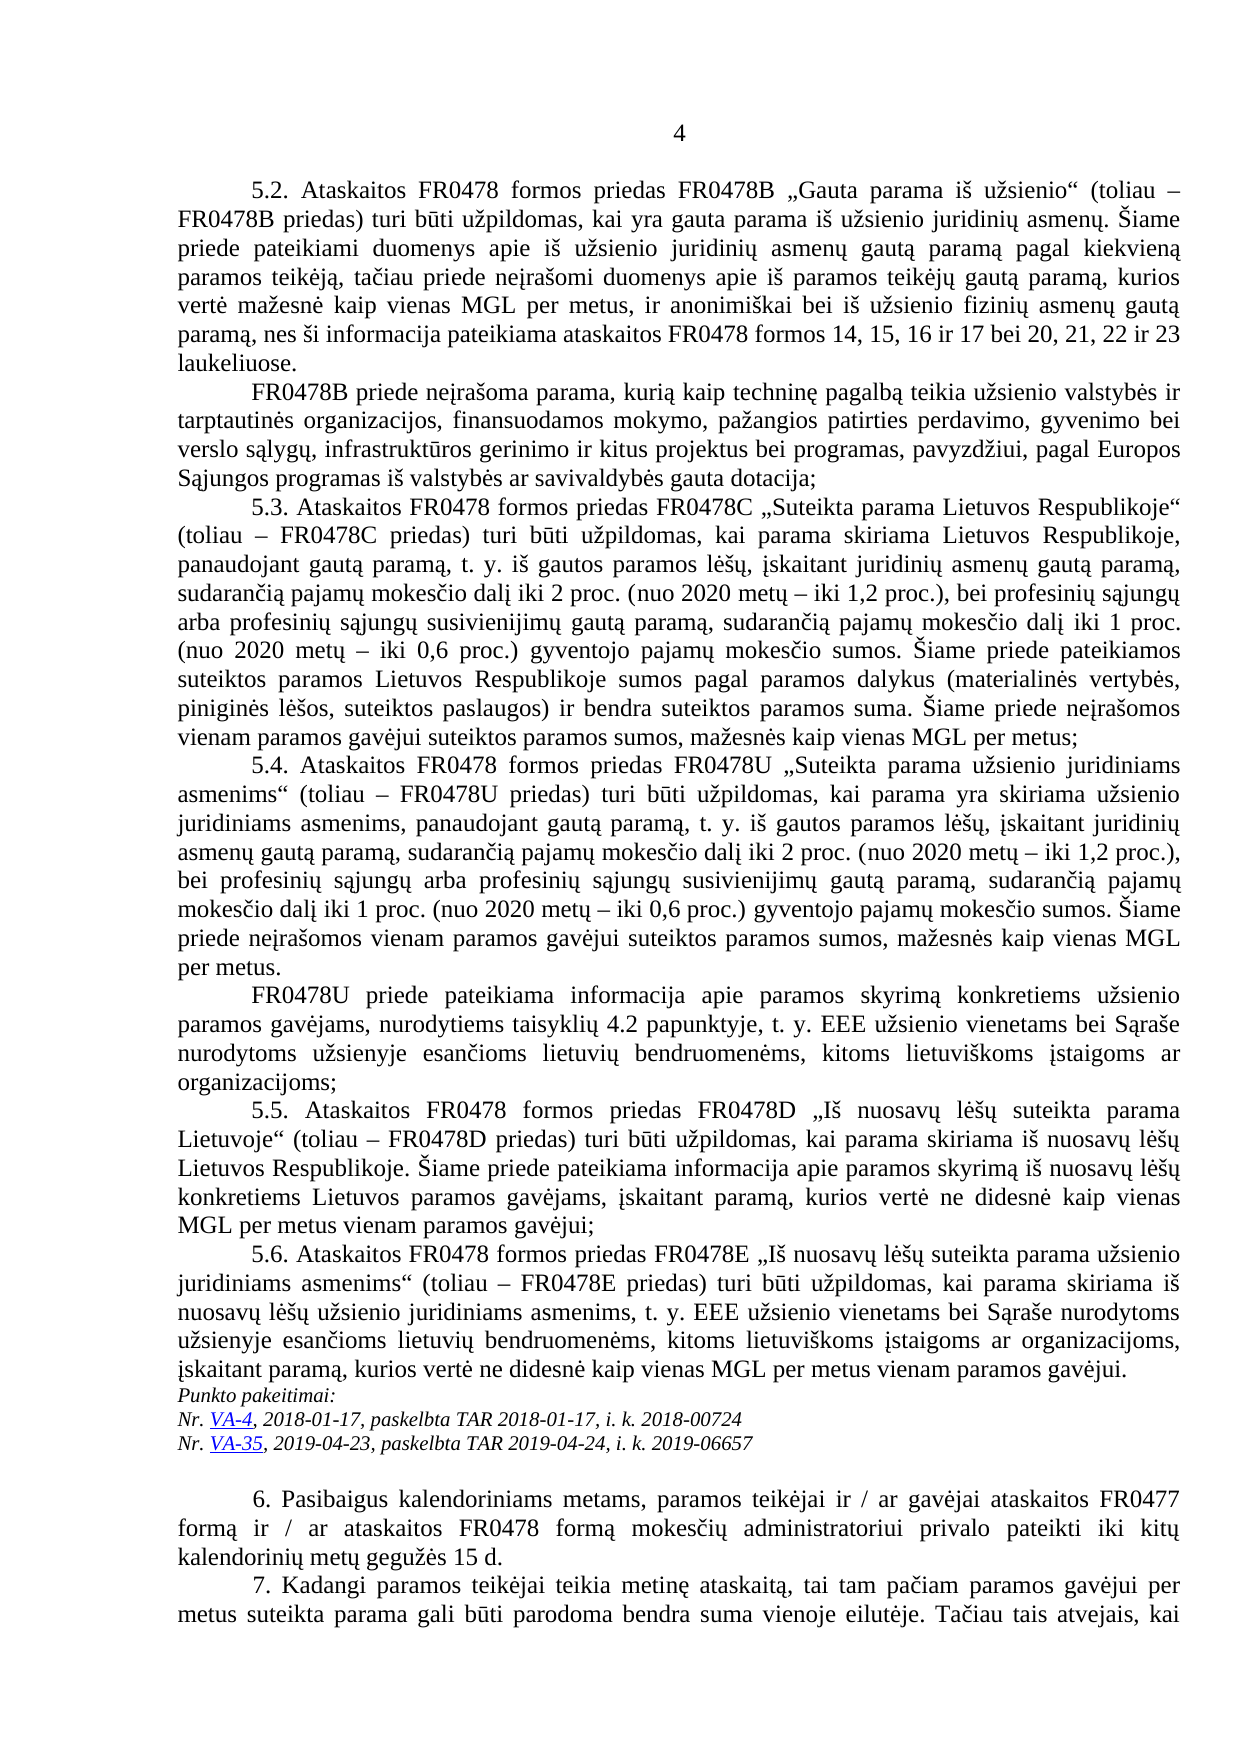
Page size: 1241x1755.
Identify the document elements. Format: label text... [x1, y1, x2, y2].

text Punkto pakeitimai: [177, 1383, 1181, 1407]
text FR0478U priede pateikiama informacija apie paramos skyrimą konkretiems užsienio paramos gavėjams, nurodytiems taisyklių 4.2 papunktyje, t. y. EEE užsienio vienetams bei Sąraše nurodytoms užsienyje esančioms lietuvių bendruomenėms, kitoms lietuviškoms įstaigoms ar organizacijoms; [177, 981, 1181, 1096]
text 6. Pasibaigus kalendoriniams metams, paramos teikėjai ir / ar gavėjai ataskaitos FR0477 formą ir / ar ataskaitos FR0478 formą mokesčių administratoriui privalo pateikti iki kitų kalendorinių metų gegužės 15 d. [177, 1484, 1181, 1570]
text 7. Kadangi paramos teikėjai teikia metinę ataskaitą, tai tam pačiam paramos gavėjui per metus suteikta parama gali būti parodoma bendra suma vienoje eilutėje. Tačiau tais atvejais, kai [177, 1570, 1181, 1628]
text 5.2. Ataskaitos FR0478 formos priedas FR0478B „Gauta parama iš užsienio“ (toliau – FR0478B priedas) turi būti užpildomas, kai yra gauta parama iš užsienio juridinių asmenų. Šiame priede pateikiami duomenys apie iš užsienio juridinių asmenų gautą paramą pagal kiekvieną paramos teikėją, tačiau priede neįrašomi duomenys apie iš paramos teikėjų gautą paramą, kurios vertė mažesnė kaip vienas MGL per metus, ir anonimiškai bei iš užsienio fizinių asmenų gautą paramą, nes ši informacija pateikiama ataskaitos FR0478 formos 14, 15, 16 ir 17 bei 20, 21, 22 ir 23 laukeliuose. [177, 176, 1181, 377]
text 5.5. Ataskaitos FR0478 formos priedas FR0478D „Iš nuosavų lėšų suteikta parama Lietuvoje“ (toliau – FR0478D priedas) turi būti užpildomas, kai parama skiriama iš nuosavų lėšų Lietuvos Respublikoje. Šiame priede pateikiama informacija apie paramos skyrimą iš nuosavų lėšų konkretiems Lietuvos paramos gavėjams, įskaitant paramą, kurios vertė ne didesnė kaip vienas MGL per metus vienam paramos gavėjui; [177, 1096, 1181, 1239]
text 5.4. Ataskaitos FR0478 formos priedas FR0478U „Suteikta parama užsienio juridiniams asmenims“ (toliau – FR0478U priedas) turi būti užpildomas, kai parama yra skiriama užsienio juridiniams asmenims, panaudojant gautą paramą, t. y. iš gautos paramos lėšų, įskaitant juridinių asmenų gautą paramą, sudarančią pajamų mokesčio dalį iki 2 proc. (nuo 2020 metų – iki 1,2 proc.), bei profesinių sąjungų arba profesinių sąjungų susivienijimų gautą paramą, sudarančią pajamų mokesčio dalį iki 1 proc. (nuo 2020 metų – iki 0,6 proc.) gyventojo pajamų mokesčio sumos. Šiame priede neįrašomos vienam paramos gavėjui suteiktos paramos sumos, mažesnės kaip vienas MGL per metus. [177, 751, 1181, 981]
text FR0478B priede neįrašoma parama, kurią kaip techninę pagalbą teikia užsienio valstybės ir tarptautinės organizacijos, finansuodamos mokymo, pažangios patirties perdavimo, gyvenimo bei verslo sąlygų, infrastruktūros gerinimo ir kitus projektus bei programas, pavyzdžiui, pagal Europos Sąjungos programas iš valstybės ar savivaldybės gauta dotacija; [177, 377, 1181, 492]
text 5.3. Ataskaitos FR0478 formos priedas FR0478C „Suteikta parama Lietuvos Respublikoje“ (toliau – FR0478C priedas) turi būti užpildomas, kai parama skiriama Lietuvos Respublikoje, panaudojant gautą paramą, t. y. iš gautos paramos lėšų, įskaitant juridinių asmenų gautą paramą, sudarančią pajamų mokesčio dalį iki 2 proc. (nuo 2020 metų – iki 1,2 proc.), bei profesinių sąjungų arba profesinių sąjungų susivienijimų gautą paramą, sudarančią pajamų mokesčio dalį iki 1 proc. (nuo 2020 metų – iki 0,6 proc.) gyventojo pajamų mokesčio sumos. Šiame priede pateikiamos suteiktos paramos Lietuvos Respublikoje sumos pagal paramos dalykus (materialinės vertybės, piniginės lėšos, suteiktos paslaugos) ir bendra suteiktos paramos suma. Šiame priede neįrašomos vienam paramos gavėjui suteiktos paramos sumos, mažesnės kaip vienas MGL per metus; [177, 492, 1181, 751]
text 5.6. Ataskaitos FR0478 formos priedas FR0478E „Iš nuosavų lėšų suteikta parama užsienio juridiniams asmenims“ (toliau – FR0478E priedas) turi būti užpildomas, kai parama skiriama iš nuosavų lėšų užsienio juridiniams asmenims, t. y. EEE užsienio vienetams bei Sąraše nurodytoms užsienyje esančioms lietuvių bendruomenėms, kitoms lietuviškoms įstaigoms ar organizacijoms, įskaitant paramą, kurios vertė ne didesnė kaip vienas MGL per metus vienam paramos gavėjui. [177, 1239, 1181, 1383]
text Nr. VA-35, 2019-04-23, paskelbta TAR 2019-04-24, i. k. 2019-06657 [177, 1431, 1181, 1455]
text Nr. VA-4, 2018-01-17, paskelbta TAR 2018-01-17, i. k. 2018-00724 [177, 1407, 1181, 1431]
